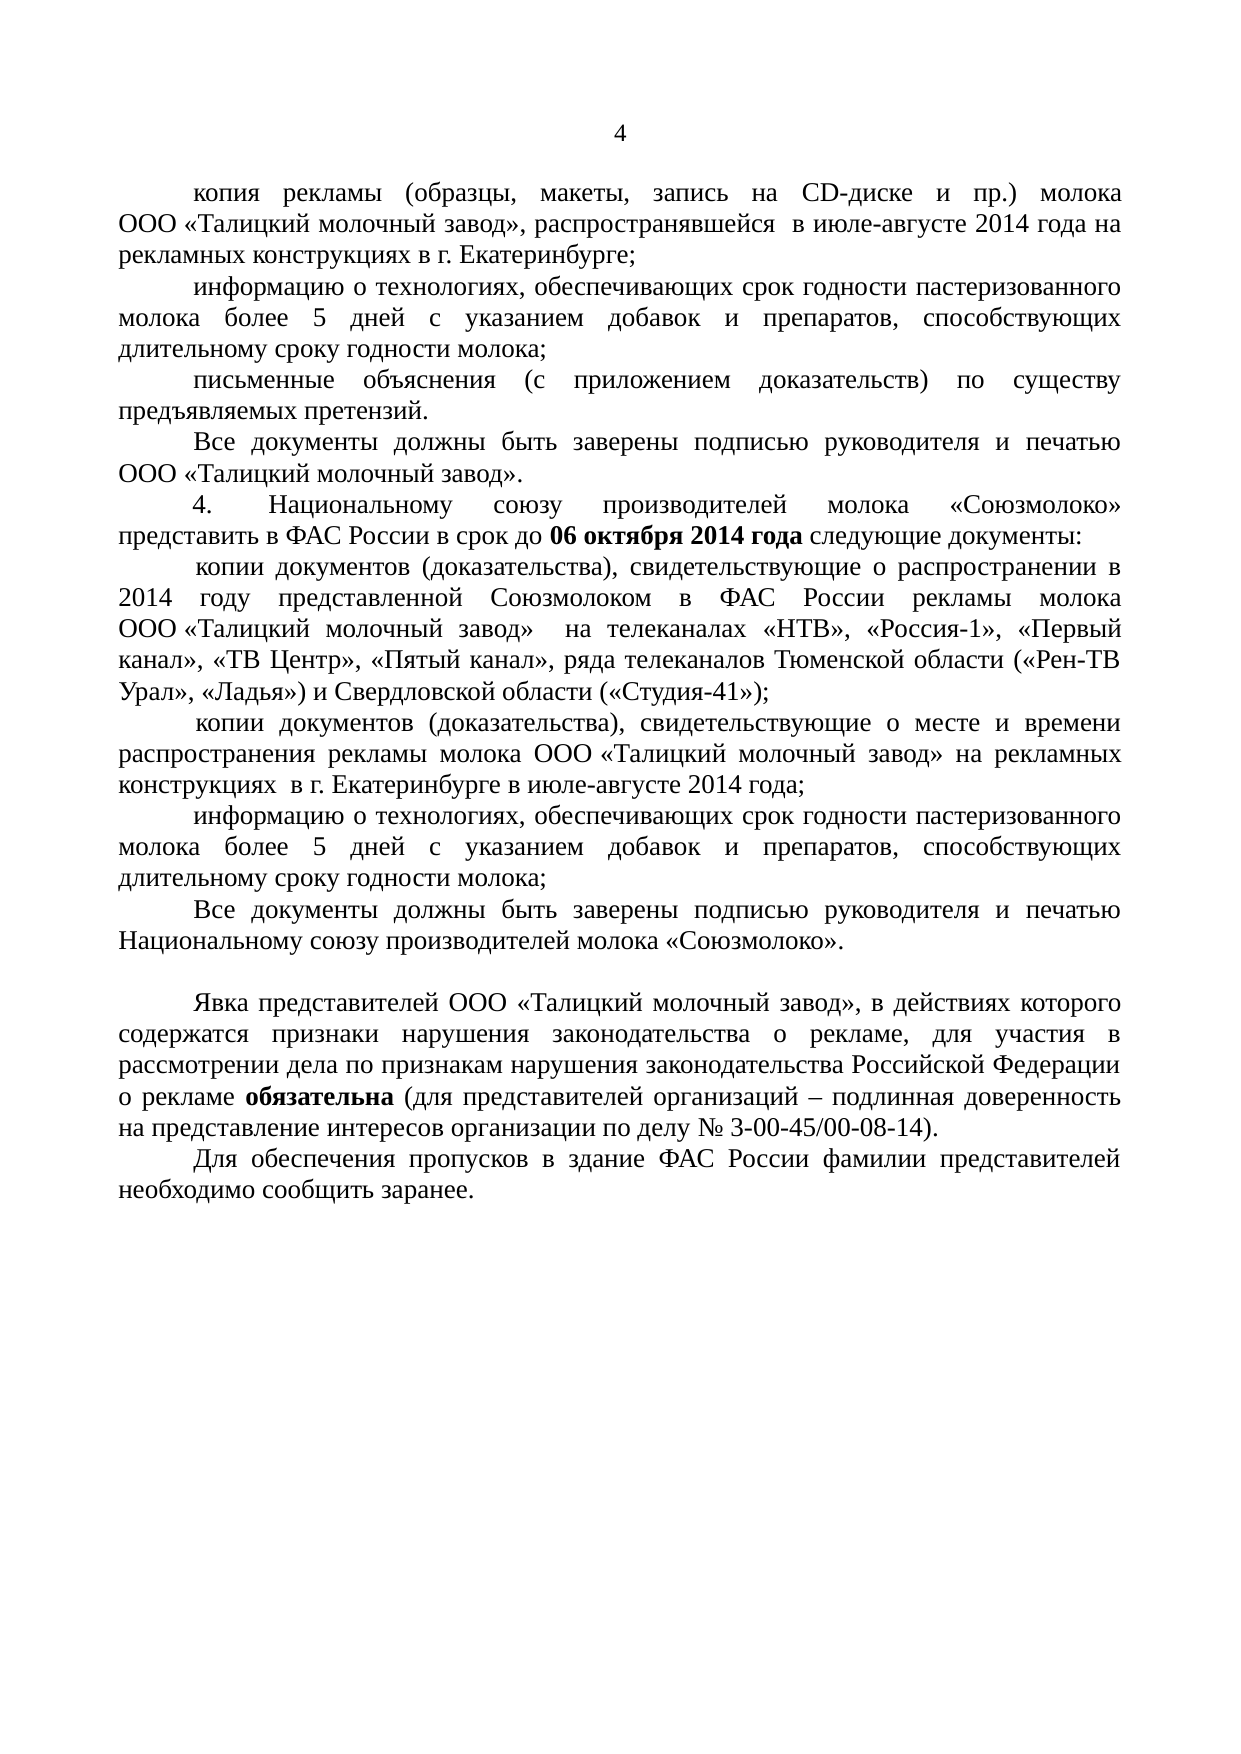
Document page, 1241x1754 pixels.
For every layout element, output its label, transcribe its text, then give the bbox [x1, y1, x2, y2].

text копии документов (доказательства), свидетельствующие о месте и времени распространения рекламы молока ООО «Талицкий молочный завод» на рекламных конструкциях в г. Екатеринбурге в июле-августе 2014 года; [118, 706, 1122, 799]
text письменные объяснения (с приложением доказательств) по существу предъявляемых претензий. [118, 363, 1122, 426]
list Национальному союзу производителей молока «Союзмолоко» представить в ФАС России в срок до 06 октября 2014 года следующие документы: [118, 488, 1122, 550]
text копия рекламы (образцы, макеты, запись на CD-диске и пр.) молока ООО «Талицкий молочный завод», распространявшейся в июле-августе 2014 года на рекламных конструкциях в г. Екатеринбурге; [118, 176, 1122, 270]
text информацию о технологиях, обеспечивающих срок годности пастеризованного молока более 5 дней с указанием добавок и препаратов, способствующих длительному сроку годности молока; [118, 270, 1122, 363]
text копии документов (доказательства), свидетельствующие о распространении в 2014 году представленной Союзмолоком в ФАС России рекламы молока ООО «Талицкий молочный завод» на телеканалах «НТВ», «Россия-1», «Первый канал», «ТВ Центр», «Пятый канал», ряда телеканалов Тюменской области («Рен-ТВ Урал», «Ладья») и Свердловской области («Студия-41»); [118, 550, 1122, 706]
text Все документы должны быть заверены подписью руководителя и печатью Национальному союзу производителей молока «Союзмолоко». [118, 893, 1122, 955]
text Явка представителей ООО «Талицкий молочный завод», в действиях которого содержатся признаки нарушения законодательства о рекламе, для участия в рассмотрении дела по признакам нарушения законодательства Российской Федерации о рекламе обязательна (для представителей организаций – подлинная доверенность на представление интересов организации по делу № 3-00-45/00-08-14). [118, 986, 1122, 1142]
text Все документы должны быть заверены подписью руководителя и печатью ООО «Талицкий молочный завод». [118, 426, 1122, 488]
text Для обеспечения пропусков в здание ФАС России фамилии представителей необходимо сообщить заранее. [118, 1142, 1122, 1204]
text информацию о технологиях, обеспечивающих срок годности пастеризованного молока более 5 дней с указанием добавок и препаратов, способствующих длительному сроку годности молока; [118, 799, 1122, 893]
